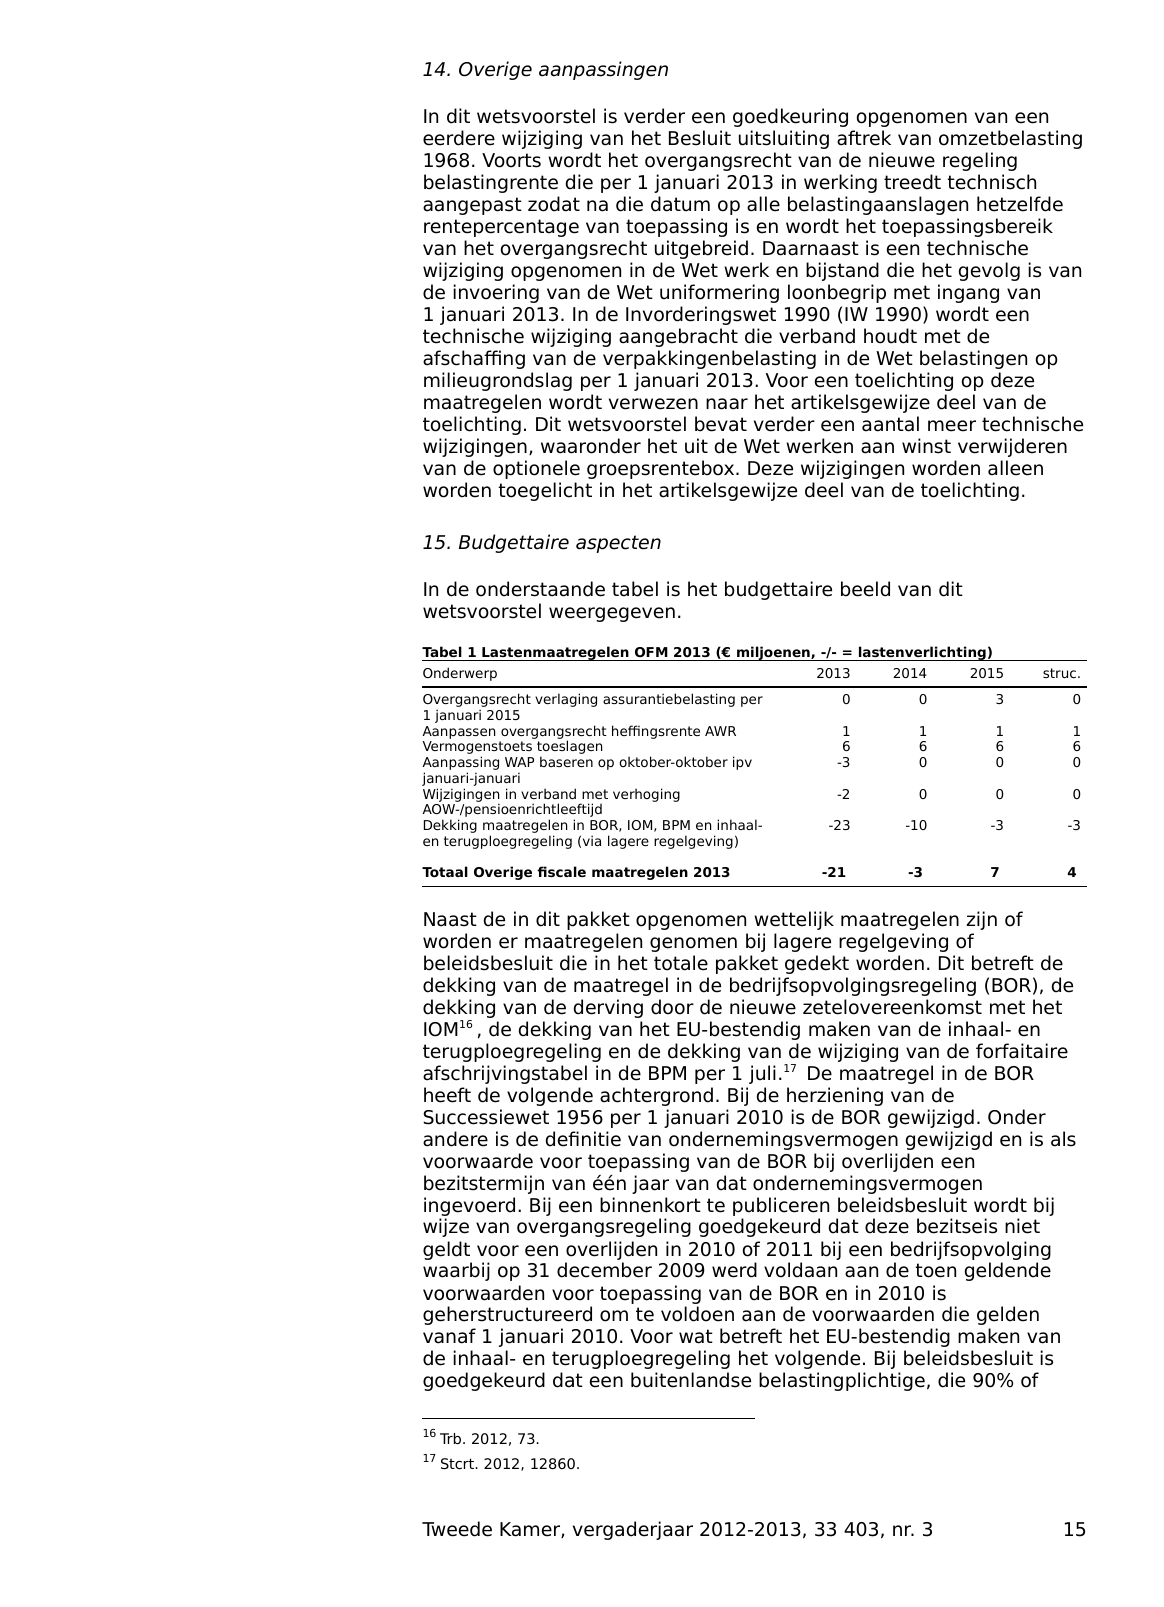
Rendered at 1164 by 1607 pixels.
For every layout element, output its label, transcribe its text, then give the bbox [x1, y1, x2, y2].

table_cell Vermogenstoets toeslagen [422, 739, 779, 755]
text Stcrt. 2012, 12860. [422, 1452, 1087, 1474]
table_header Tabel 1 Lastenmaatregelen OFM 2013 (€ miljoenen, -/- = lastenverlichting) [422, 645, 1087, 660]
table_cell -10 [856, 818, 933, 849]
table_cell 3 [933, 688, 1010, 723]
table_cell 2014 [856, 661, 933, 686]
text Naast de in dit pakket opgenomen wettelijk maatregelen zijn of worden er maatregelen genomen bij lagere regelgeving of beleidsbesluit die in het totale pakket gedekt worden. Dit betreft de dekking van de maatregel in de bedrijfsopvolgingsregeling (BOR), de dekking van de derving door de nieuwe zetelovereenkomst met het IOM, de dekking van het EU-bestendig maken van de inhaal- en terugploegregeling en de dekking van de wijziging van de forfaitaire afschrijvingstabel in de BPM per 1 juli. De maatregel in de BOR heeft de volgende achtergrond. Bij de herziening van de Successiewet 1956 per 1 januari 2010 is de BOR gewijzigd. Onder andere is de definitie van ondernemingsvermogen gewijzigd en is als voorwaarde voor toepassing van de BOR bij overlijden een bezitstermijn van één jaar van dat ondernemingsvermogen ingevoerd. Bij een binnenkort te publiceren beleidsbesluit wordt bij wijze van overgangsregeling goedgekeurd dat deze bezitseis niet geldt voor een overlijden in 2010 of 2011 bij een bedrijfsopvolging waarbij op 31 december 2009 werd voldaan aan de toen geldende voorwaarden voor toepassing van de BOR en in 2010 is geherstructureerd om te voldoen aan de voorwaarden die gelden vanaf 1 januari 2010. Voor wat betreft het EU-bestendig maken van de inhaal- en terugploegregeling het volgende. Bij beleidsbesluit is goedgekeurd dat een buitenlandse belastingplichtige, die 90% of [422, 909, 1087, 1392]
table_cell 0 [933, 755, 1010, 786]
table_cell 2013 [780, 661, 856, 686]
table_cell -3 [933, 818, 1010, 849]
text In dit wetsvoorstel is verder een goedkeuring opgenomen van een eerdere wijziging van het Besluit uitsluiting aftrek van omzetbelasting 1968. Voorts wordt het overgangsrecht van de nieuwe regeling belastingrente die per 1 januari 2013 in werking treedt technisch aangepast zodat na die datum op alle belastingaanslagen hetzelfde rentepercentage van toepassing is en wordt het toepassingsbereik van het overgangsrecht uitgebreid. Daarnaast is een technische wijziging opgenomen in de Wet werk en bijstand die het gevolg is van de invoering van de Wet uniformering loonbegrip met ingang van 1 januari 2013. In de Invorderingswet 1990 (IW 1990) wordt een technische wijziging aangebracht die verband houdt met de afschaffing van de verpakkingenbelasting in de Wet belastingen op milieugrondslag per 1 januari 2013. Voor een toelichting op deze maatregelen wordt verwezen naar het artikelsgewijze deel van de toelichting. Dit wetsvoorstel bevat verder een aantal meer technische wijzigingen, waaronder het uit de Wet werken aan winst verwijderen van de optionele groepsrentebox. Deze wijzigingen worden alleen worden toegelicht in het artikelsgewijze deel van de toelichting. [422, 106, 1087, 502]
table_cell 6 [780, 739, 856, 755]
table_cell 1 [856, 724, 933, 739]
table_cell [1010, 849, 1087, 865]
subtitle 15. Budgettaire aspecten [422, 532, 1087, 554]
table_cell Aanpassen overgangsrecht heffingsrente AWR [422, 724, 779, 739]
table_cell [856, 849, 933, 865]
table_cell Totaal Overige fiscale maatregelen 2013 [422, 865, 779, 886]
table_cell Dekking maatregelen in BOR, IOM, BPM en inhaal-en terugploegregeling (via lagere regelgeving) [422, 818, 779, 849]
table_cell 0 [1010, 688, 1087, 723]
table_cell 1 [1010, 724, 1087, 739]
table_cell -23 [780, 818, 856, 849]
table_cell [422, 849, 779, 865]
table_cell 6 [1010, 739, 1087, 755]
table_cell struc. [1010, 661, 1087, 686]
text Trb. 2012, 73. [422, 1427, 1087, 1449]
table_cell -3 [780, 755, 856, 786]
table_cell 0 [1010, 755, 1087, 786]
table_cell 1 [780, 724, 856, 739]
table_cell Overgangsrecht verlaging assurantiebelasting per 1 januari 2015 [422, 688, 779, 723]
table_cell 6 [933, 739, 1010, 755]
table_cell -3 [1010, 818, 1087, 849]
table_cell 1 [933, 724, 1010, 739]
table_cell 0 [780, 688, 856, 723]
table_cell 0 [856, 755, 933, 786]
table_cell -2 [780, 786, 856, 818]
table_cell Wijzigingen in verband met verhoging AOW-/pensioenrichtleeftijd [422, 786, 779, 818]
table_cell -21 [780, 865, 856, 886]
table_cell [933, 849, 1010, 865]
table_cell 7 [933, 865, 1010, 886]
table_cell -3 [856, 865, 933, 886]
table_cell 6 [856, 739, 933, 755]
table_cell Onderwerp [422, 661, 779, 686]
table_cell [780, 849, 856, 865]
table_cell Aanpassing WAP baseren op oktober-oktober ipv januari-januari [422, 755, 779, 786]
subtitle 14. Overige aanpassingen [422, 59, 1087, 81]
table_cell 0 [1010, 786, 1087, 818]
table_cell 4 [1010, 865, 1087, 886]
table_cell 0 [856, 786, 933, 818]
table_cell 0 [856, 688, 933, 723]
table_cell 0 [933, 786, 1010, 818]
table_cell 2015 [933, 661, 1010, 686]
text In de onderstaande tabel is het budgettaire beeld van dit wetsvoorstel weergegeven. [422, 579, 1087, 623]
